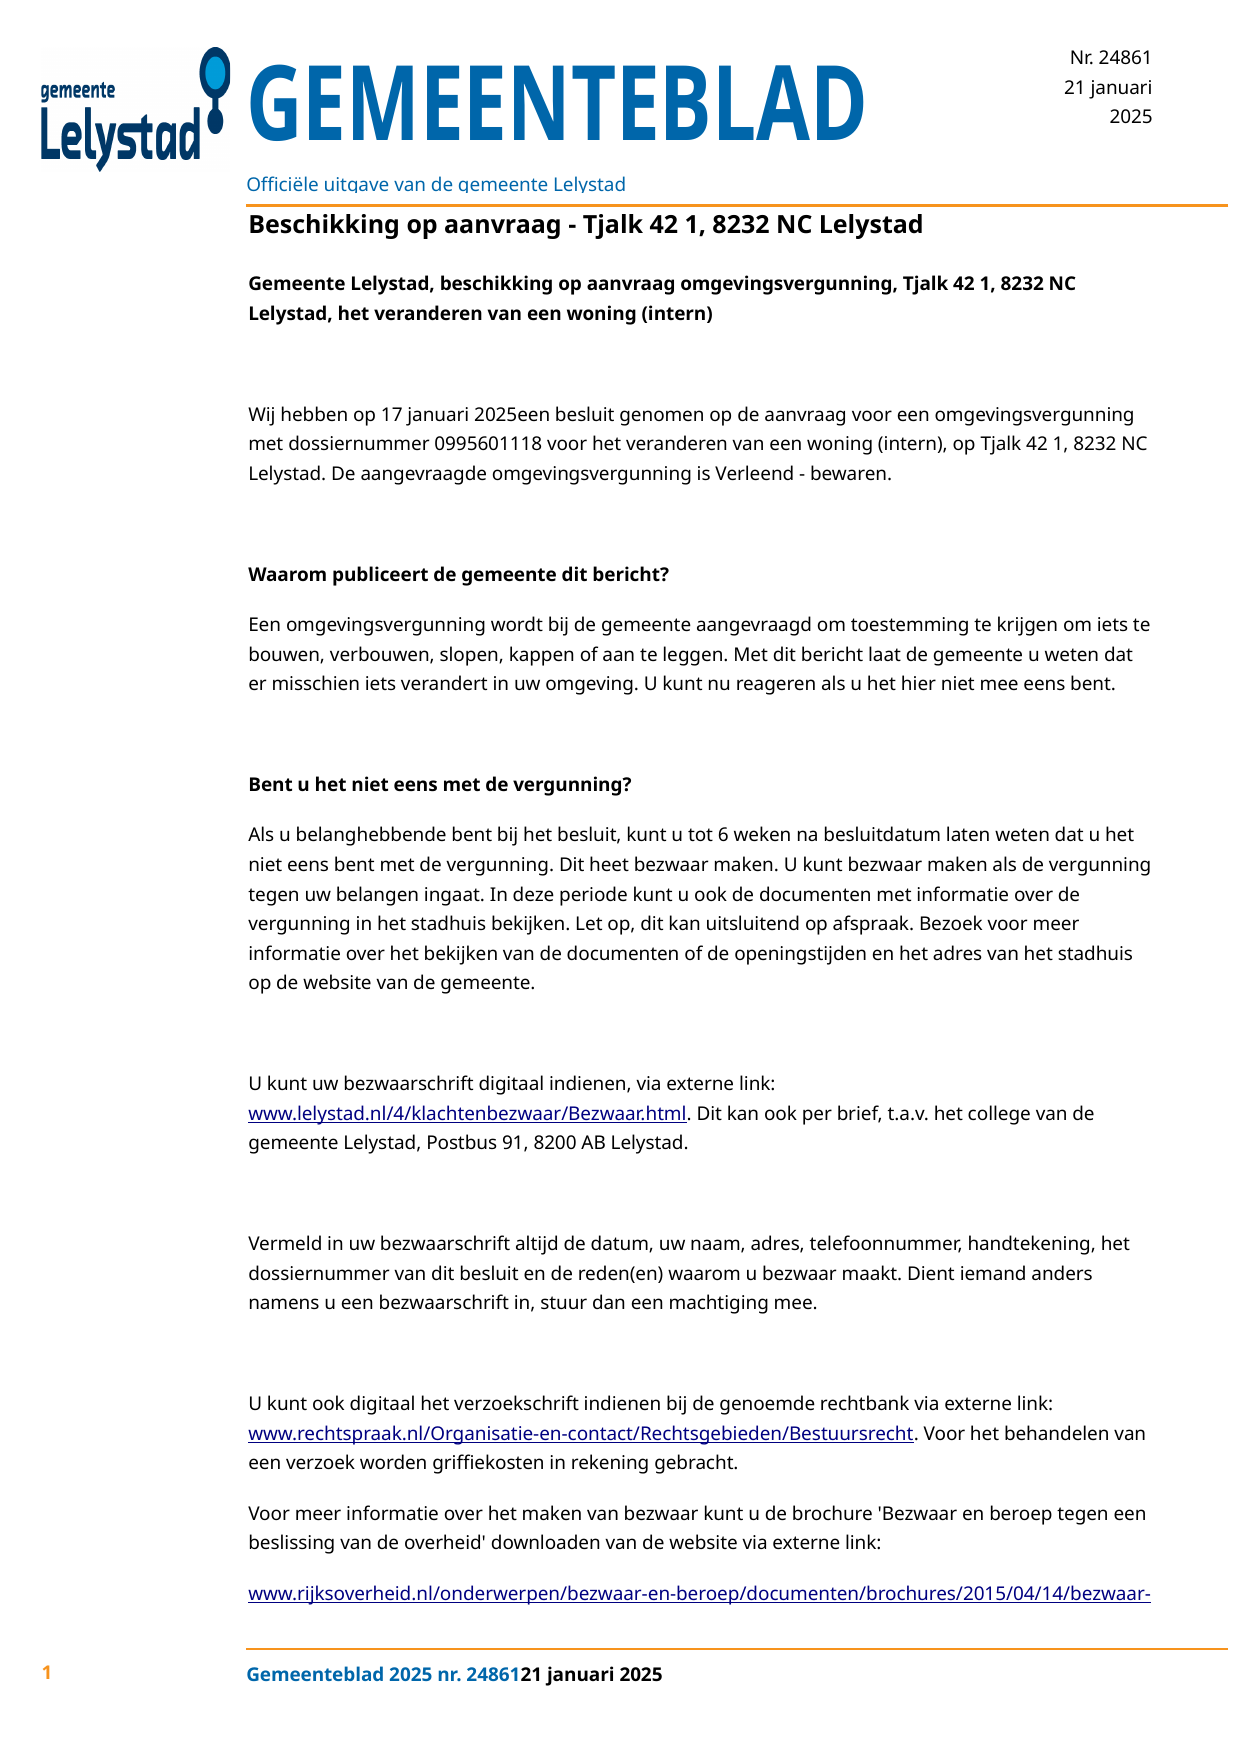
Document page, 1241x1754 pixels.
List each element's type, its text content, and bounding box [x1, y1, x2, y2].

text Wij hebben op 17 januari 2025een besluit genomen op de aanvraag voor een omgevingsvergunning met dossiernummer 0995601118 voor het veranderen van een woning (intern), op Tjalk 42 1, 8232 NC Lelystad. De aangevraagde omgevingsvergunning is Verleend - bewaren. [248, 401, 1152, 486]
text Vermeld in uw bezwaarschrift altijd de datum, uw naam, adres, telefoonnummer, handtekening, het dossiernummer van dit besluit en de reden(en) waarom u bezwaar maakt. Dient iemand anders namens u een bezwaarschrift in, stuur dan een machtiging mee. [248, 1230, 1152, 1315]
picture [41, 47, 231, 172]
text Waarom publiceert de gemeente dit bericht? [248, 561, 1152, 586]
text Bent u het niet eens met de vergunning? [248, 771, 1152, 797]
text U kunt uw bezwaarschrift digitaal indienen, via externe link: www.lelystad.nl/4/klachtenbezwaar/Bezwaar.html. Dit kan ook per brief, t.a.v. het college van de gemeente Lelystad, Postbus 91, 8200 AB Lelystad. [248, 1070, 1152, 1155]
text Als u belanghebbende bent bij het besluit, kunt u tot 6 weken na besluitdatum laten weten dat u het niet eens bent met de vergunning. Dit heet bezwaar maken. U kunt bezwaar maken als de vergunning tegen uw belangen ingaat. In deze periode kunt u ook de documenten met informatie over de vergunning in het stadhuis bekijken. Let op, dit kan uitsluitend op afspraak. Bezoek voor meer informatie over het bekijken van de documenten of de openingstijden en het adres van het stadhuis op de website van de gemeente. [248, 822, 1152, 995]
text Gemeente Lelystad, beschikking op aanvraag omgevingsvergunning, Tjalk 42 1, 8232 NC Lelystad, het veranderen van een woning (intern) [248, 270, 1152, 326]
text Een omgevingsvergunning wordt bij de gemeente aangevraagd om toestemming te krijgen om iets te bouwen, verbouwen, slopen, kappen of aan te leggen. Met dit bericht laat de gemeente u weten dat er misschien iets verandert in uw omgeving. U kunt nu reageren als u het hier niet mee eens bent. [248, 611, 1152, 696]
text U kunt ook digitaal het verzoekschrift indienen bij de genoemde rechtbank via externe link: www.rechtspraak.nl/Organisatie-en-contact/Rechtsgebieden/Bestuursrecht. Voor het behandelen van een verzoek worden griffiekosten in rekening gebracht. [248, 1390, 1152, 1475]
text Voor meer informatie over het maken van bezwaar kunt u de brochure 'Bezwaar en beroep tegen een beslissing van de overheid' downloaden van de website via externe link: [248, 1500, 1152, 1555]
text www.rijksoverheid.nl/onderwerpen/bezwaar-en-beroep/documenten/brochures/2015/04/14/bezwaar- [248, 1580, 1152, 1606]
text Beschikking op aanvraag - Tjalk 42 1, 8232 NC Lelystad [248, 207, 1152, 241]
